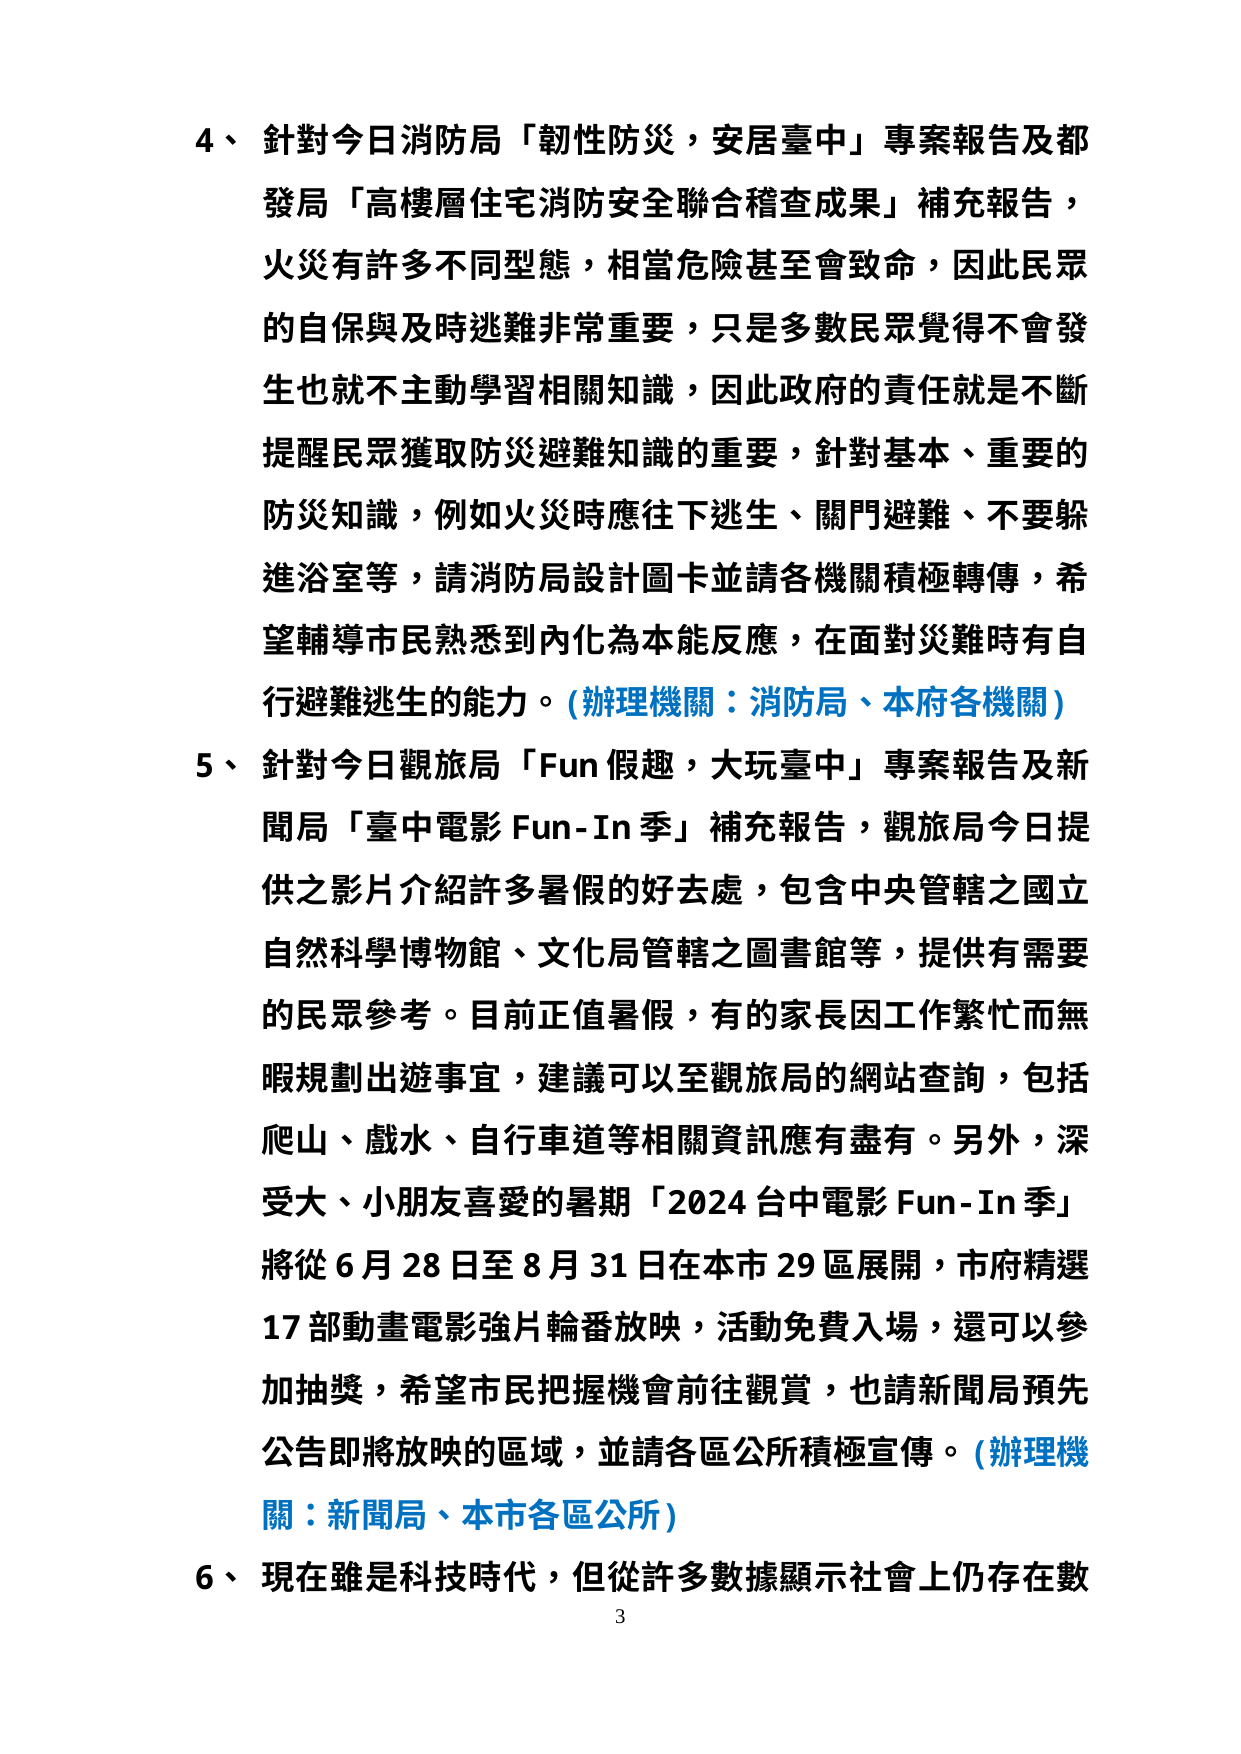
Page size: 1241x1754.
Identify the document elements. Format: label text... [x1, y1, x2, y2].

list 針對今日觀旅局「Fun假趣，大玩臺中」專案報告及新聞局「臺中電影Fun-In季」補充報告，觀旅局今日提供之影片介紹許多暑假的好去處，包含中央管轄之國立自然科學博物館、文化局管轄之圖書館等，提供有需要的民眾參考。目前正值暑假，有的家長因工作繁忙而無暇規劃出遊事宜，建議可以至觀旅局的網站查詢，包括爬山、戲水、自行車道等相關資訊應有盡有。另外，深受大、小朋友喜愛的暑期「2024台中電影Fun-In季」將從6月28日至8月31日在本市29區展開，市府精選17部動畫電影強片輪番放映，活動免費入場，還可以參加抽獎，希望市民把握機會前往觀賞，也請新聞局預先公告即將放映的區域，並請各區公所積極宣傳。(辦理機關：新聞局、本市各區公所) [194, 721, 1090, 1534]
list 針對今日消防局「韌性防災，安居臺中」專案報告及都發局「高樓層住宅消防安全聯合稽查成果」補充報告，火災有許多不同型態，相當危險甚至會致命，因此民眾的自保與及時逃難非常重要，只是多數民眾覺得不會發生也就不主動學習相關知識，因此政府的責任就是不斷提醒民眾獲取防災避難知識的重要，針對基本、重要的防災知識，例如火災時應往下逃生、關門避難、不要躲進浴室等，請消防局設計圖卡並請各機關積極轉傳，希望輔導市民熟悉到內化為本能反應，在面對災難時有自行避難逃生的能力。(辦理機關：消防局、本府各機關) [194, 96, 1090, 721]
list 現在雖是科技時代，但從許多數據顯示社會上仍存在數位落差，因此許多紙本刊物仍有持續發行的必要；也有人覺得長期看手機與平板很傷眼，認為閱讀紙本有益調節視力；再加上部分人士也倡導紙本之美，因此各機關除了推出電子刊物外，仍會編列部分預算印製紙本，顧及少數市民的需求。除了文化局今日放在各位桌上的「文化報報」及「文化臺中」外，建設局、客委會、原民會、新聞局也定期出版刊物，有興趣的民眾可至機關網站查詢或索取紙本閱讀。(辦理機關：建設局、新聞局、文化局、原住民族事務委員會、客家事務委員會) [194, 1534, 1090, 1596]
